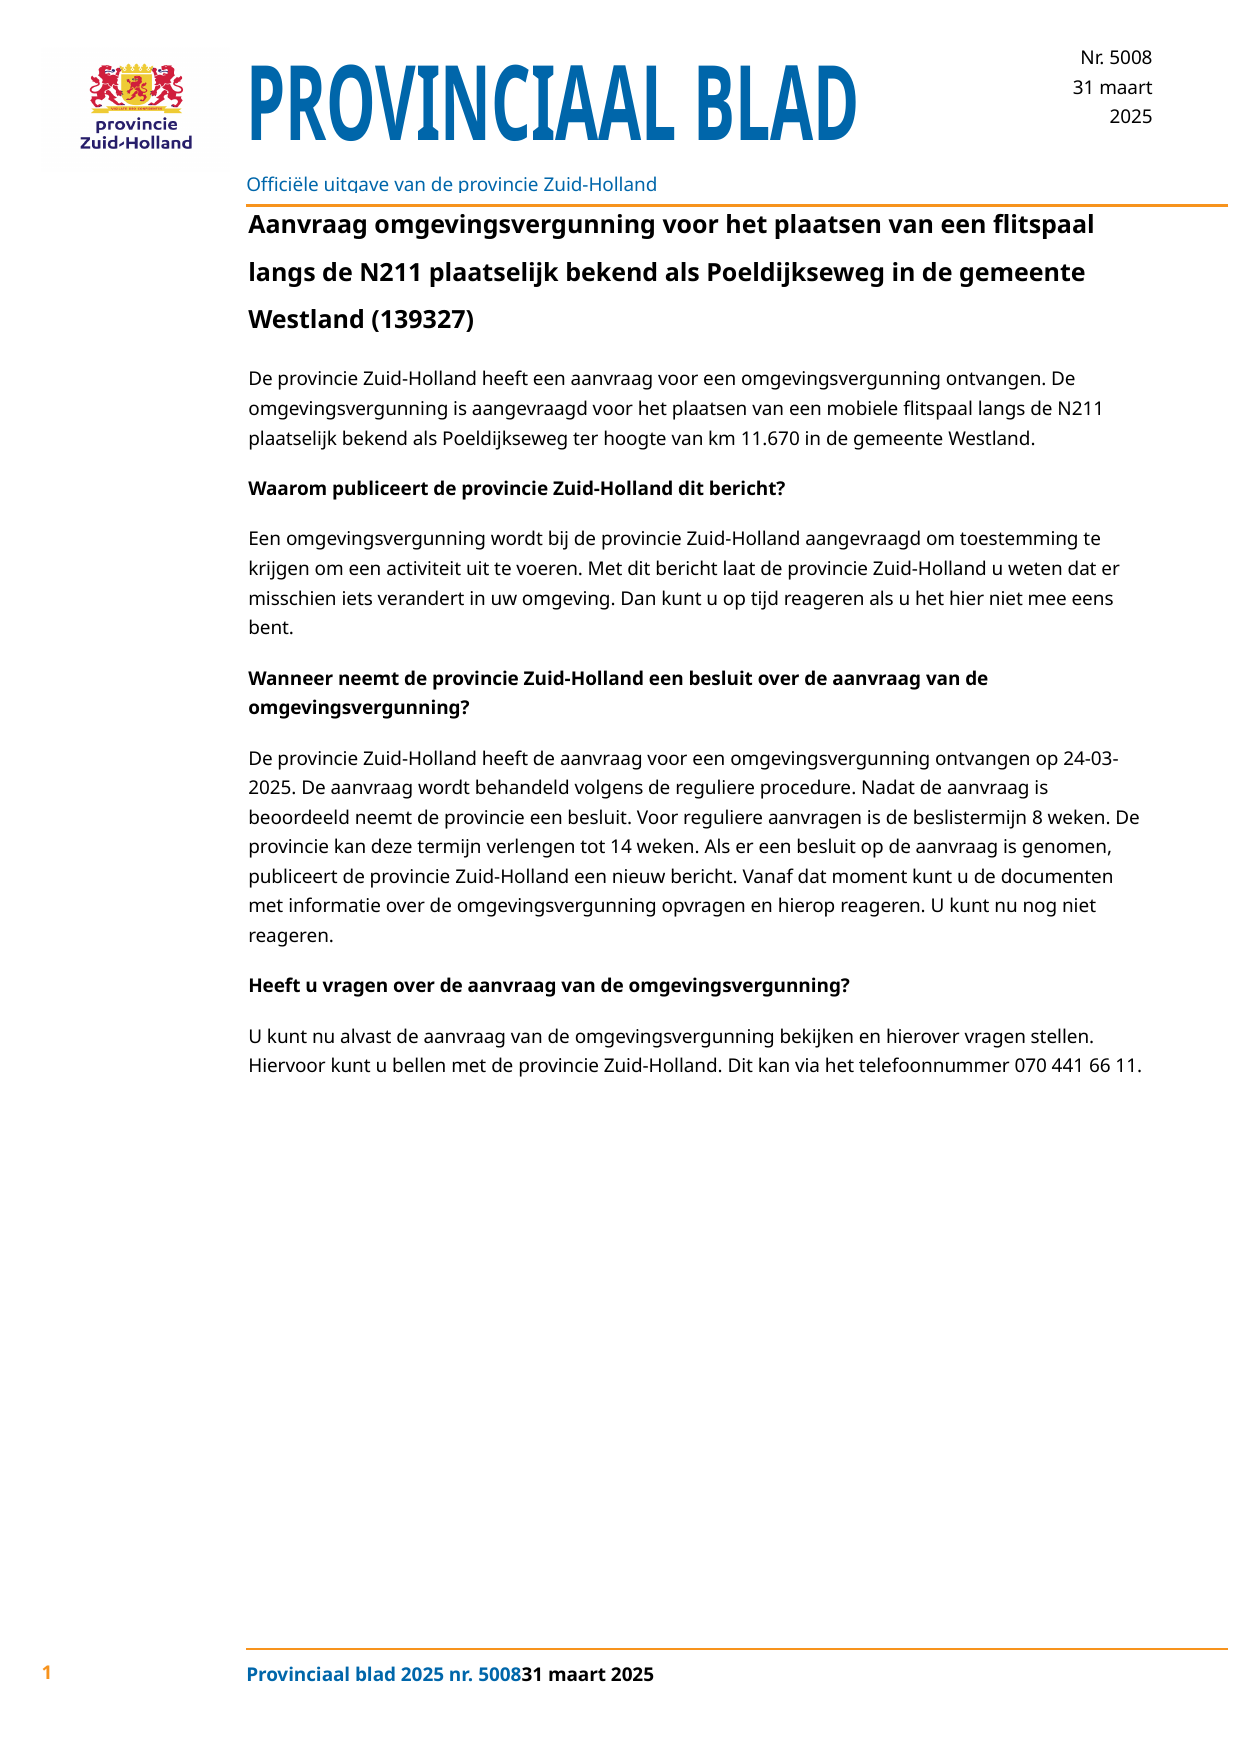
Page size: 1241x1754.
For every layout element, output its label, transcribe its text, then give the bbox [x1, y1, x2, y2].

text Een omgevingsvergunning wordt bij de provincie Zuid-Holland aangevraagd om toestemming te krijgen om een activiteit uit te voeren. Met dit bericht laat de provincie Zuid-Holland u weten dat er misschien iets verandert in uw omgeving. Dan kunt u op tijd reageren als u het hier niet mee eens bent. [248, 526, 1152, 640]
text De provincie Zuid-Holland heeft een aanvraag voor een omgevingsvergunning ontvangen. De omgevingsvergunning is aangevraagd voor het plaatsen van een mobiele flitspaal langs de N211 plaatselijk bekend als Poeldijkseweg ter hoogte van km 11.670 in de gemeente Westland. [248, 366, 1152, 450]
text U kunt nu alvast de aanvraag van de omgevingsvergunning bekijken en hierover vragen stellen. Hiervoor kunt u bellen met de provincie Zuid-Holland. Dit kan via het telefoonnummer 070 441 66 11. [248, 1023, 1152, 1078]
text Aanvraag omgevingsvergunning voor het plaatsen van een flitspaal langs de N211 plaatselijk bekend als Poeldijkseweg in de gemeente Westland (139327) [248, 207, 1152, 336]
text De provincie Zuid-Holland heeft de aanvraag voor een omgevingsvergunning ontvangen op 24-03-2025. De aanvraag wordt behandeld volgens de reguliere procedure. Nadat de aanvraag is beoordeeld neemt de provincie een besluit. Voor reguliere aanvragen is de beslistermijn 8 weken. De provincie kan deze termijn verlengen tot 14 weken. Als er een besluit op de aanvraag is genomen, publiceert de provincie Zuid-Holland een nieuw bericht. Vanaf dat moment kunt u de documenten met informatie over de omgevingsvergunning opvragen en hierop reageren. U kunt nu nog niet reageren. [248, 745, 1152, 948]
text Waarom publiceert de provincie Zuid-Holland dit bericht? [248, 475, 1152, 501]
text Wanneer neemt de provincie Zuid-Holland een besluit over de aanvraag van de omgevingsvergunning? [248, 665, 1152, 720]
picture [41, 47, 231, 172]
text Heeft u vragen over de aanvraag van de omgevingsvergunning? [248, 973, 1152, 998]
